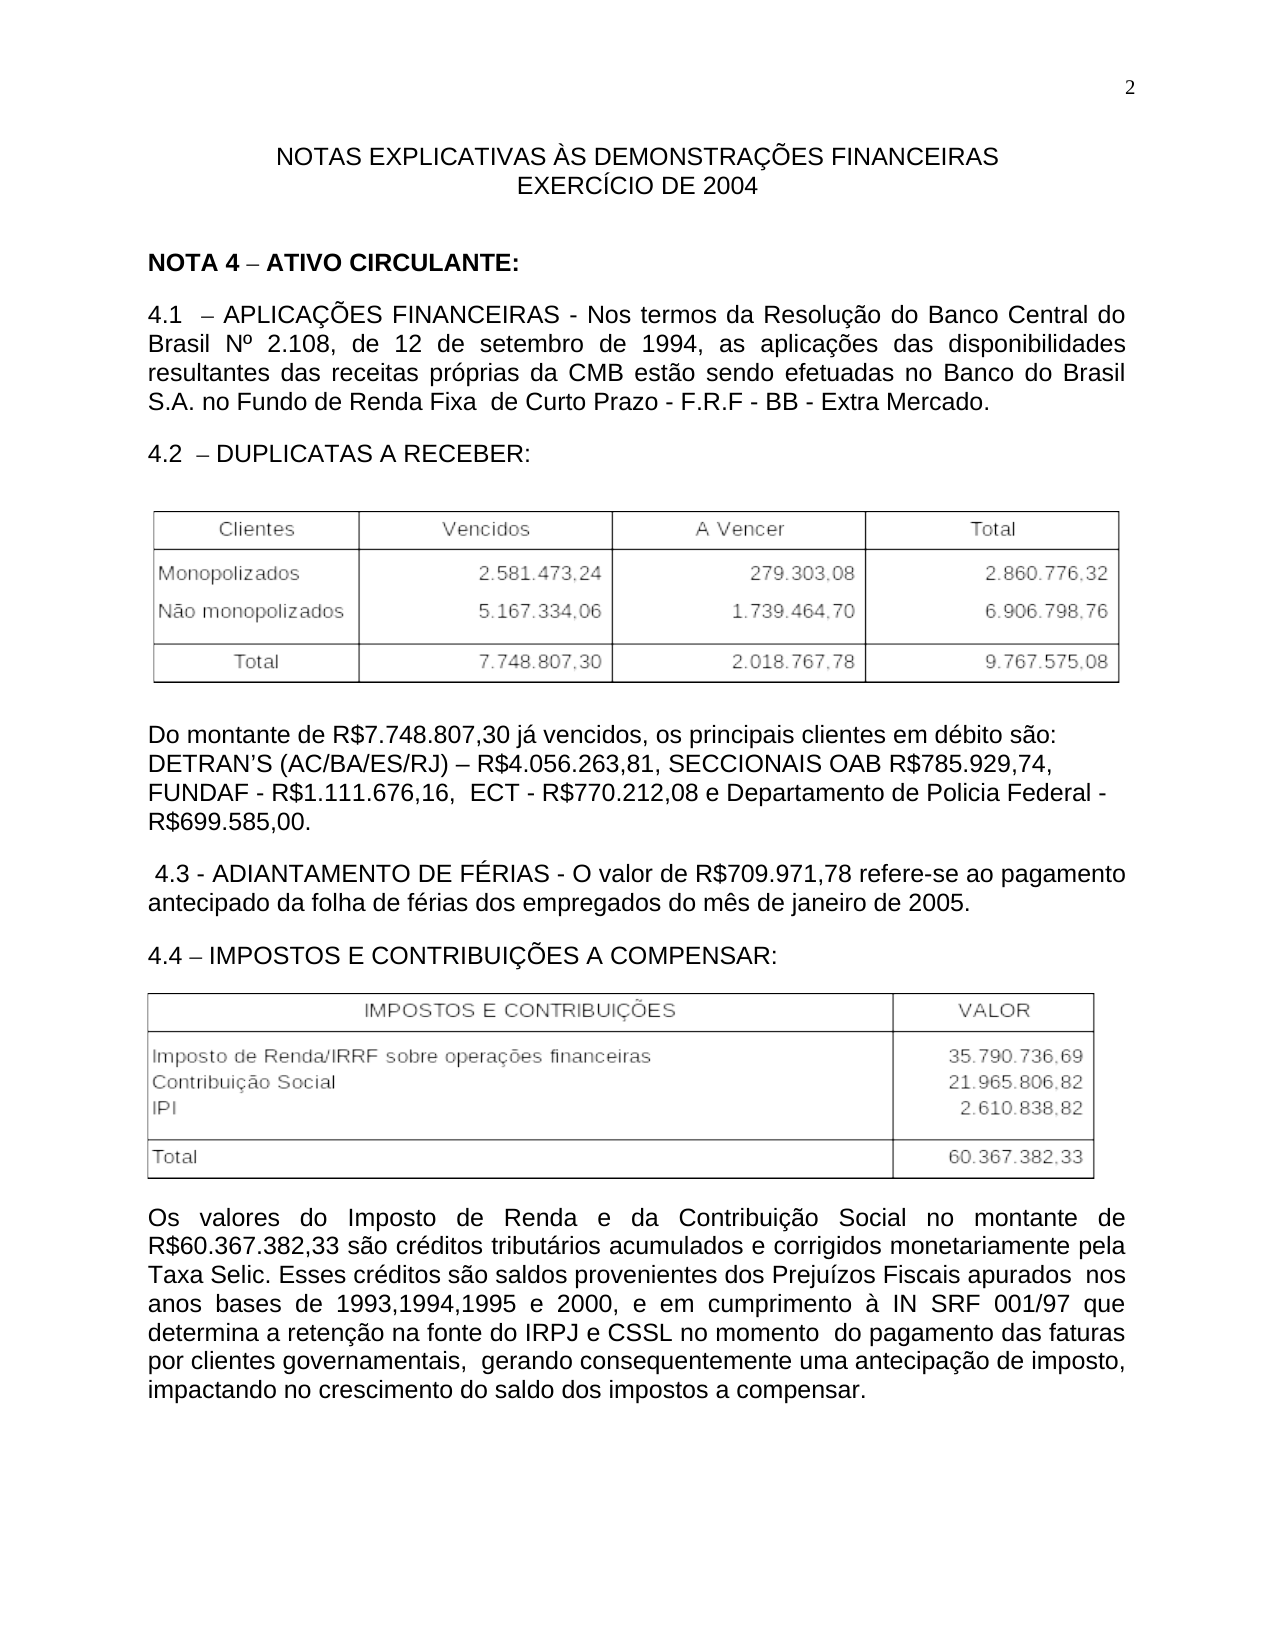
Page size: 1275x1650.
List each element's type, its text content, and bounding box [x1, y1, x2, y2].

text DETRAN’S (AC/BA/ES/RJ) – R$4.056.263,81, SECCIONAIS OAB R$785.929,74, [148, 749, 1127, 778]
text FUNDAF - R$1.111.676,16, ECT - R$770.212,08 e Departamento de Policia Federal - [148, 778, 1127, 807]
text 4.1 – APLICAÇÕES FINANCEIRAS - Nos termos da Resolução do Banco Central do Brasil Nº 2.108, de 12 de setembro de 1994, as aplicações das disponibilidades resultantes das receitas próprias da CMB estão sendo efetuadas no Banco do Brasil S.A. no Fundo de Renda Fixa de Curto Prazo - F.R.F - BB - Extra Mercado. [148, 300, 1127, 415]
text Os valores do Imposto de Renda e da Contribuição Social no montante de R$60.367.382,33 são créditos tributários acumulados e corrigidos monetariamente pela Taxa Selic. Esses créditos são saldos provenientes dos Prejuízos Fiscais apurados nos anos bases de 1993,1994,1995 e 2000, e em cumprimento à IN SRF 001/97 que determina a retenção na fonte do IRPJ e CSSL no momento do pagamento das faturas por clientes governamentais, gerando consequentemente uma antecipação de imposto, impactando no crescimento do saldo dos impostos a compensar. [148, 1202, 1127, 1404]
text 4.3 - ADIANTAMENTO DE FÉRIAS - O valor de R$709.971,78 refere-se ao pagamento antecipado da folha de férias dos empregados do mês de janeiro de 2005. [148, 859, 1127, 917]
text Do montante de R$7.748.807,30 já vencidos, os principais clientes em débito são: [148, 721, 1127, 749]
text NOTA 4 – ATIVO CIRCULANTE: [148, 247, 1127, 276]
text 4.2 – DUPLICATAS A RECEBER: [148, 439, 1127, 468]
text 4.4 – IMPOSTOS E CONTRIBUIÇÕES A COMPENSAR: [148, 941, 1127, 970]
subtitle EXERCÍCIO DE 2004 [148, 171, 1127, 199]
text R$699.585,00. [148, 807, 1127, 836]
text NOTAS EXPLICATIVAS ÀS DEMONSTRAÇÕES FINANCEIRAS [148, 142, 1127, 171]
